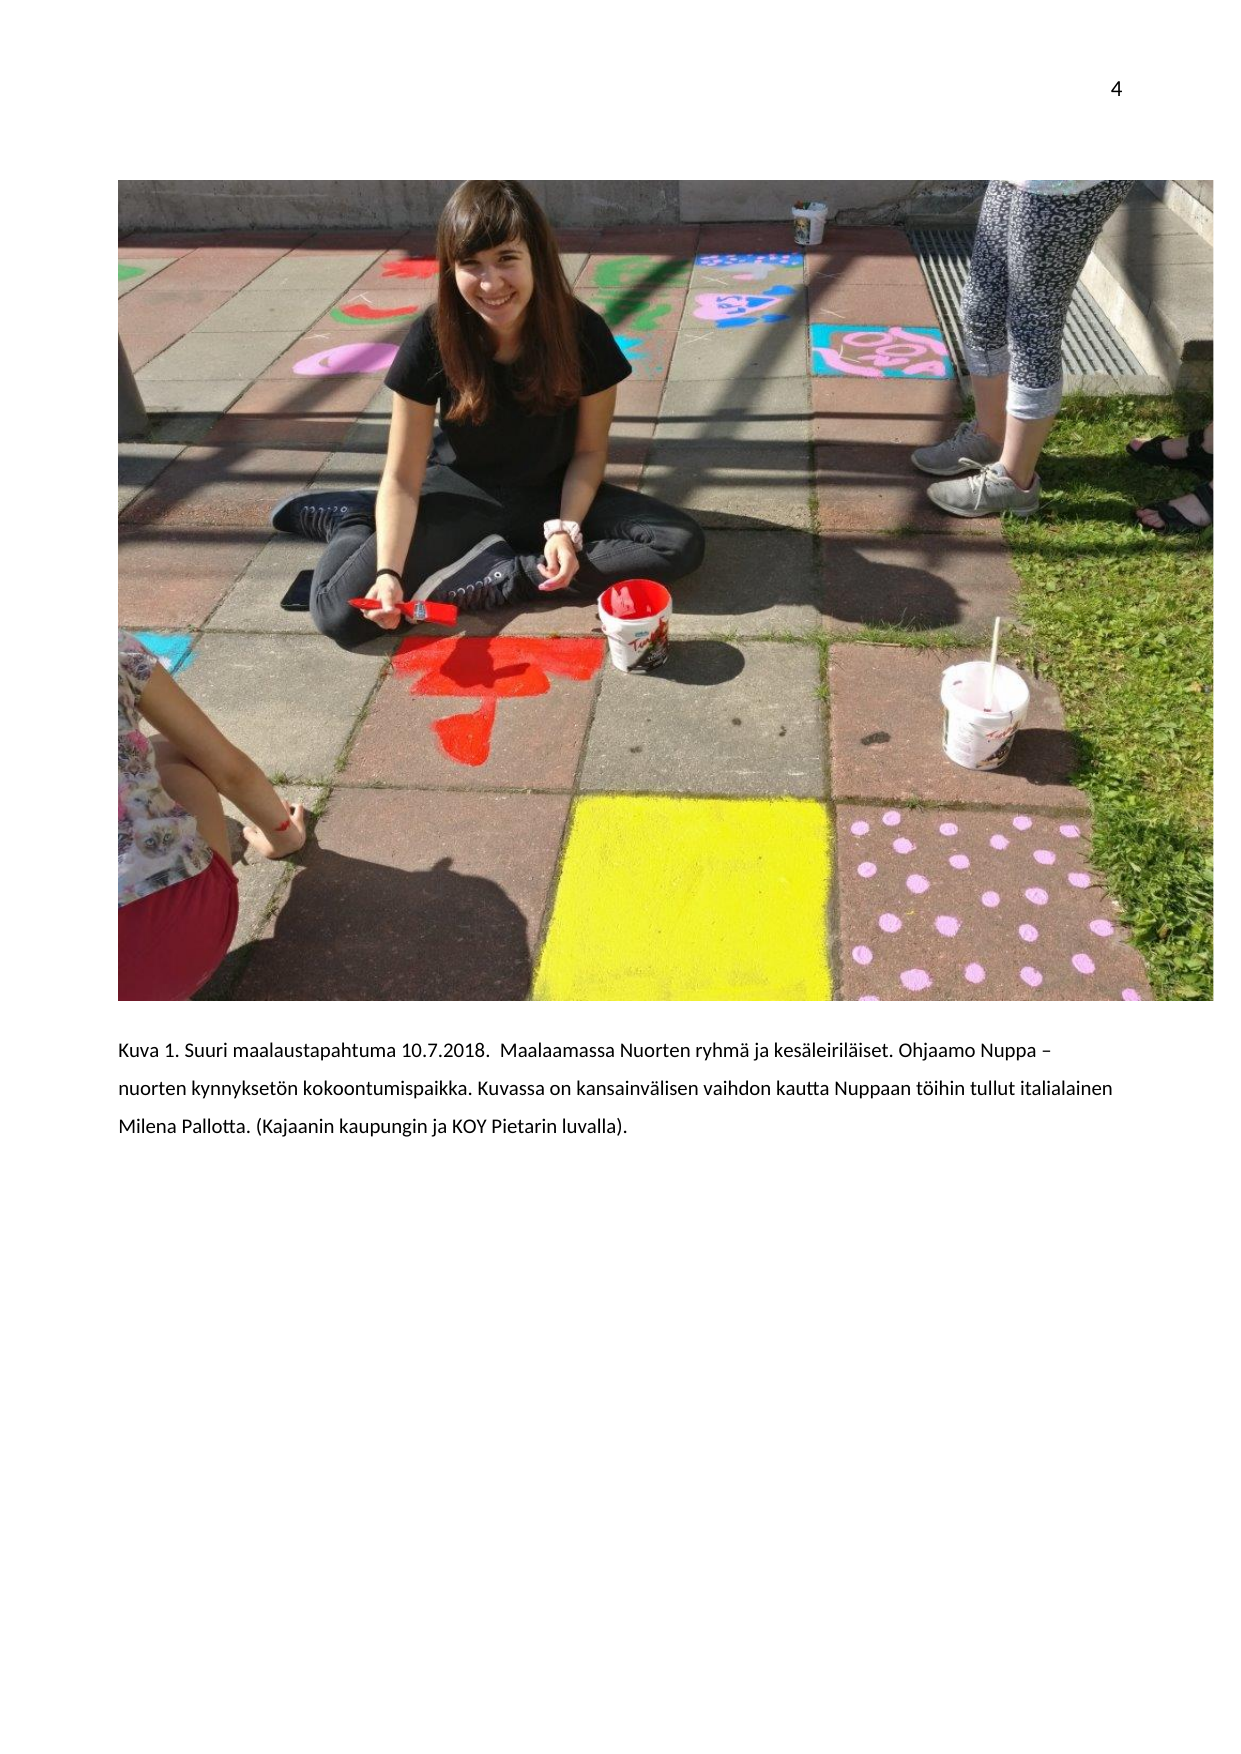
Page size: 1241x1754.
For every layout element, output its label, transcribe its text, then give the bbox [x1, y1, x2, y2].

text Kuva 1. Suuri maalaustapahtuma 10.7.2018. Maalaamassa Nuorten ryhmä ja kesäleiriläiset. Ohjaamo Nuppa – nuorten kynnyksetön kokoontumispaikka. Kuvassa on kansainvälisen vaihdon kautta Nuppaan töihin tullut italialainen Milena Pallotta. (Kajaanin kaupungin ja KOY Pietarin luvalla). [118, 1037, 1122, 1139]
